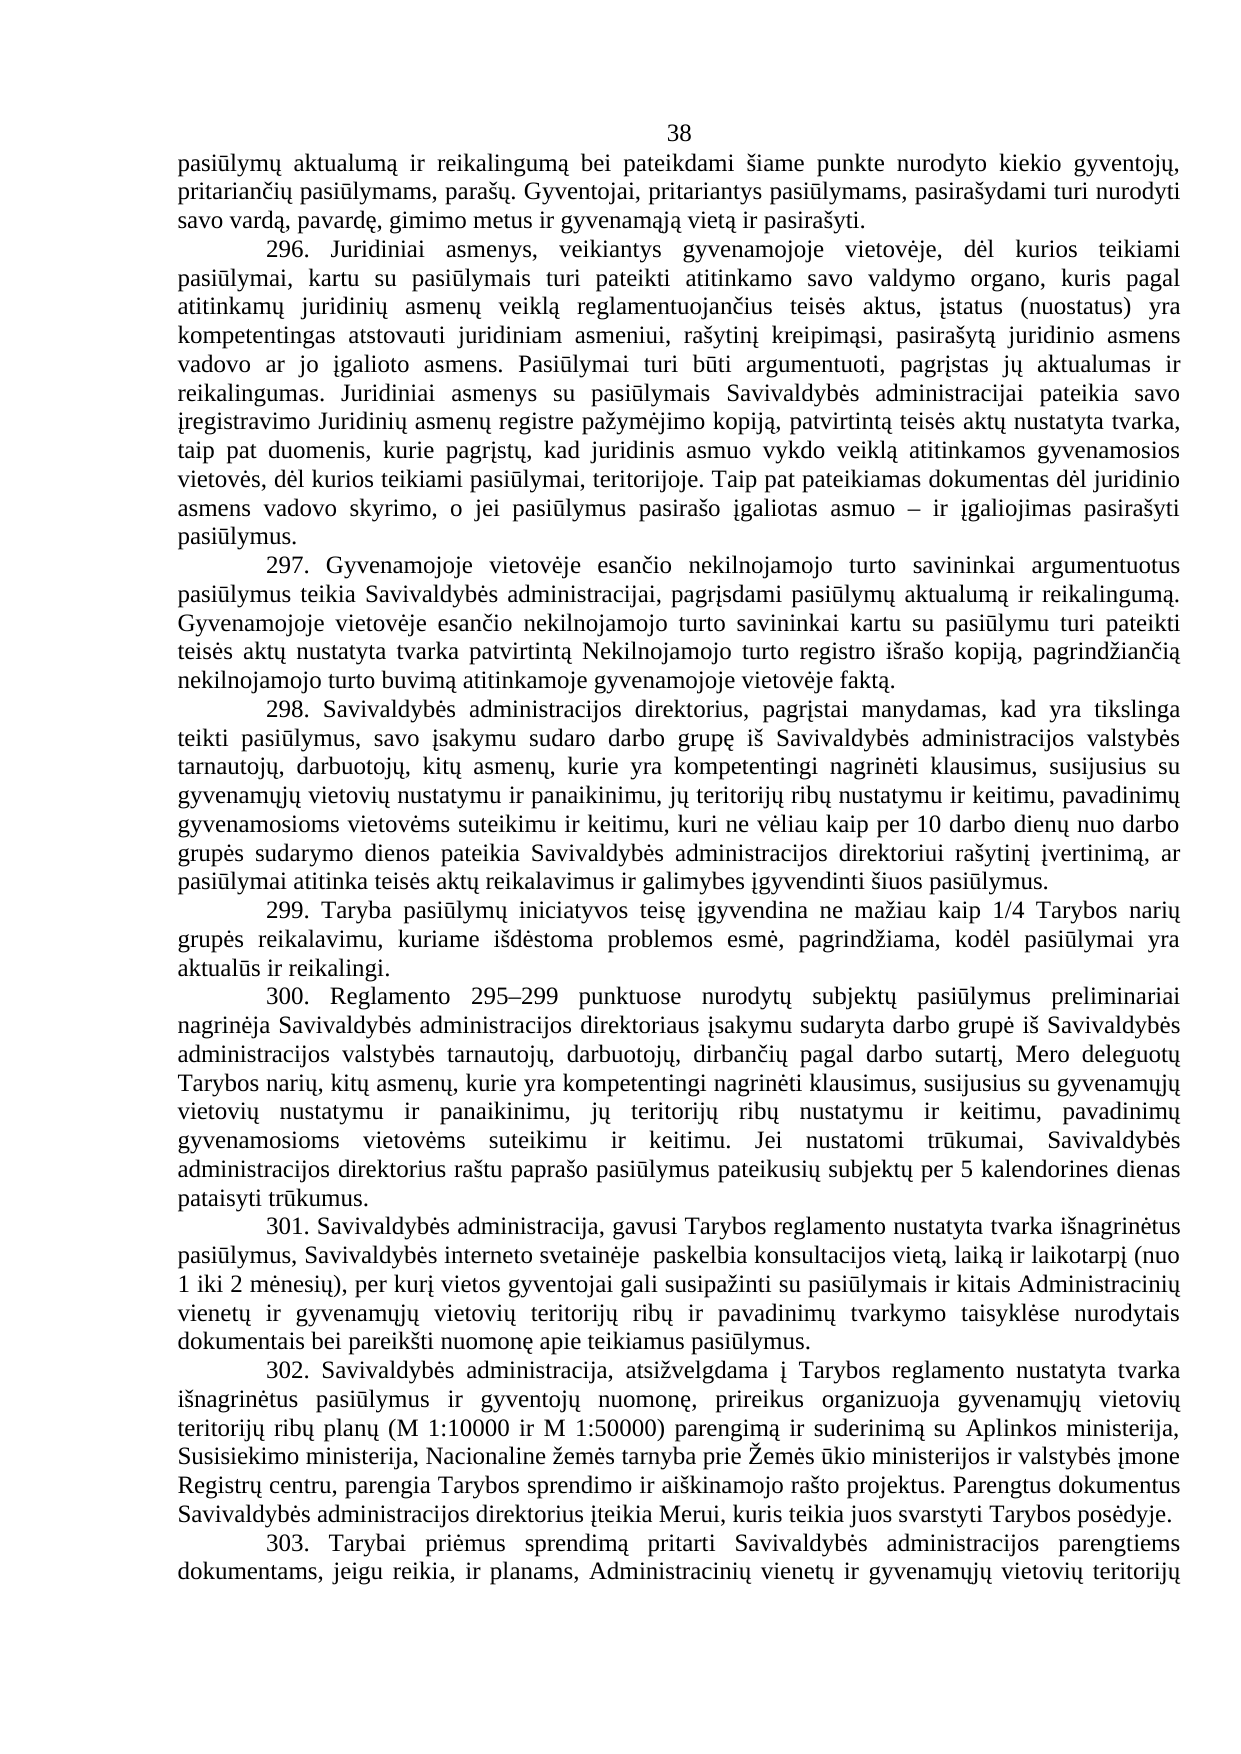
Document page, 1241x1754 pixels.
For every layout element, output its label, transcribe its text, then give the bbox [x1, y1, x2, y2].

text 297. Gyvenamojoje vietovėje esančio nekilnojamojo turto savininkai argumentuotus pasiūlymus teikia Savivaldybės administracijai, pagrįsdami pasiūlymų aktualumą ir reikalingumą. Gyvenamojoje vietovėje esančio nekilnojamojo turto savininkai kartu su pasiūlymu turi pateikti teisės aktų nustatyta tvarka patvirtintą Nekilnojamojo turto registro išrašo kopiją, pagrindžiančią nekilnojamojo turto buvimą atitinkamoje gyvenamojoje vietovėje faktą. [177, 550, 1181, 694]
text 296. Juridiniai asmenys, veikiantys gyvenamojoje vietovėje, dėl kurios teikiami pasiūlymai, kartu su pasiūlymais turi pateikti atitinkamo savo valdymo organo, kuris pagal atitinkamų juridinių asmenų veiklą reglamentuojančius teisės aktus, įstatus (nuostatus) yra kompetentingas atstovauti juridiniam asmeniui, rašytinį kreipimąsi, pasirašytą juridinio asmens vadovo ar jo įgalioto asmens. Pasiūlymai turi būti argumentuoti, pagrįstas jų aktualumas ir reikalingumas. Juridiniai asmenys su pasiūlymais Savivaldybės administracijai pateikia savo įregistravimo Juridinių asmenų registre pažymėjimo kopiją, patvirtintą teisės aktų nustatyta tvarka, taip pat duomenis, kurie pagrįstų, kad juridinis asmuo vykdo veiklą atitinkamos gyvenamosios vietovės, dėl kurios teikiami pasiūlymai, teritorijoje. Taip pat pateikiamas dokumentas dėl juridinio asmens vadovo skyrimo, o jei pasiūlymus pasirašo įgaliotas asmuo – ir įgaliojimas pasirašyti pasiūlymus. [177, 234, 1181, 550]
text 298. Savivaldybės administracijos direktorius, pagrįstai manydamas, kad yra tikslinga teikti pasiūlymus, savo įsakymu sudaro darbo grupę iš Savivaldybės administracijos valstybės tarnautojų, darbuotojų, kitų asmenų, kurie yra kompetentingi nagrinėti klausimus, susijusius su gyvenamųjų vietovių nustatymu ir panaikinimu, jų teritorijų ribų nustatymu ir keitimu, pavadinimų gyvenamosioms vietovėms suteikimu ir keitimu, kuri ne vėliau kaip per 10 darbo dienų nuo darbo grupės sudarymo dienos pateikia Savivaldybės administracijos direktoriui rašytinį įvertinimą, ar pasiūlymai atitinka teisės aktų reikalavimus ir galimybes įgyvendinti šiuos pasiūlymus. [177, 694, 1181, 895]
text 300. Reglamento 295–299 punktuose nurodytų subjektų pasiūlymus preliminariai nagrinėja Savivaldybės administracijos direktoriaus įsakymu sudaryta darbo grupė iš Savivaldybės administracijos valstybės tarnautojų, darbuotojų, dirbančių pagal darbo sutartį, Mero deleguotų Tarybos narių, kitų asmenų, kurie yra kompetentingi nagrinėti klausimus, susijusius su gyvenamųjų vietovių nustatymu ir panaikinimu, jų teritorijų ribų nustatymu ir keitimu, pavadinimų gyvenamosioms vietovėms suteikimu ir keitimu. Jei nustatomi trūkumai, Savivaldybės administracijos direktorius raštu paprašo pasiūlymus pateikusių subjektų per 5 kalendorines dienas pataisyti trūkumus. [177, 981, 1181, 1211]
text 303. Tarybai priėmus sprendimą pritarti Savivaldybės administracijos parengtiems dokumentams, jeigu reikia, ir planams, Administracinių vienetų ir gyvenamųjų vietovių teritorijų [177, 1528, 1181, 1585]
text pasiūlymų aktualumą ir reikalingumą bei pateikdami šiame punkte nurodyto kiekio gyventojų, pritariančių pasiūlymams, parašų. Gyventojai, pritariantys pasiūlymams, pasirašydami turi nurodyti savo vardą, pavardę, gimimo metus ir gyvenamąją vietą ir pasirašyti. [177, 148, 1181, 234]
text 302. Savivaldybės administracija, atsižvelgdama į Tarybos reglamento nustatyta tvarka išnagrinėtus pasiūlymus ir gyventojų nuomonę, prireikus organizuoja gyvenamųjų vietovių teritorijų ribų planų (M 1:10000 ir M 1:50000) parengimą ir suderinimą su Aplinkos ministerija, Susisiekimo ministerija, Nacionaline žemės tarnyba prie Žemės ūkio ministerijos ir valstybės įmone Registrų centru, parengia Tarybos sprendimo ir aiškinamojo rašto projektus. Parengtus dokumentus Savivaldybės administracijos direktorius įteikia Merui, kuris teikia juos svarstyti Tarybos posėdyje. [177, 1355, 1181, 1528]
text 301. Savivaldybės administracija, gavusi Tarybos reglamento nustatyta tvarka išnagrinėtus pasiūlymus, Savivaldybės interneto svetainėje paskelbia konsultacijos vietą, laiką ir laikotarpį (nuo 1 iki 2 mėnesių), per kurį vietos gyventojai gali susipažinti su pasiūlymais ir kitais Administracinių vienetų ir gyvenamųjų vietovių teritorijų ribų ir pavadinimų tvarkymo taisyklėse nurodytais dokumentais bei pareikšti nuomonę apie teikiamus pasiūlymus. [177, 1211, 1181, 1355]
text 299. Taryba pasiūlymų iniciatyvos teisę įgyvendina ne mažiau kaip 1/4 Tarybos narių grupės reikalavimu, kuriame išdėstoma problemos esmė, pagrindžiama, kodėl pasiūlymai yra aktualūs ir reikalingi. [177, 895, 1181, 981]
